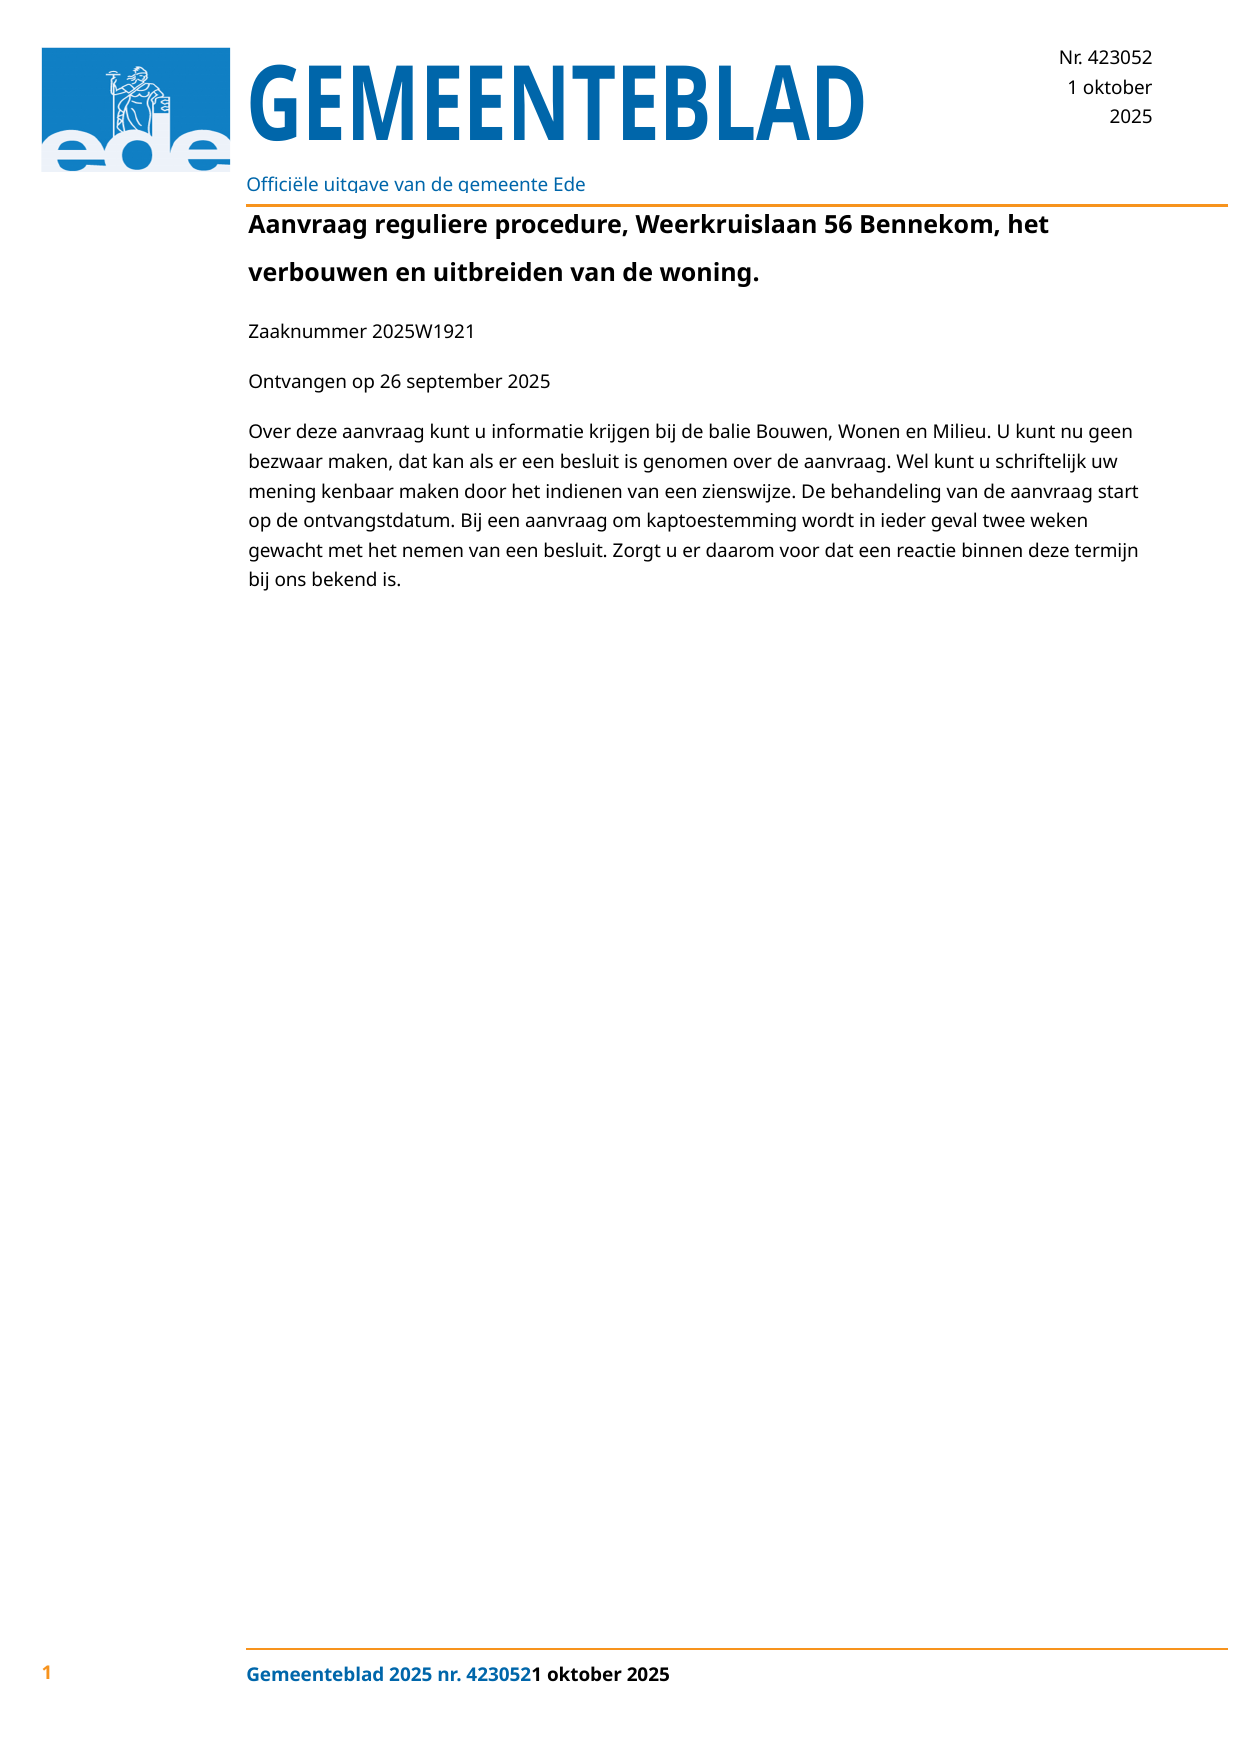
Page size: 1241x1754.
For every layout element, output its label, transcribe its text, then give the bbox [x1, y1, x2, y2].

text Over deze aanvraag kunt u informatie krijgen bij de balie Bouwen, Wonen en Milieu. U kunt nu geen bezwaar maken, dat kan als er een besluit is genomen over de aanvraag. Wel kunt u schriftelijk uw mening kenbaar maken door het indienen van een zienswijze. De behandeling van de aanvraag start op de ontvangstdatum. Bij een aanvraag om kaptoestemming wordt in ieder geval twee weken gewacht met het nemen van een besluit. Zorgt u er daarom voor dat een reactie binnen deze termijn bij ons bekend is. [248, 419, 1152, 592]
text Aanvraag reguliere procedure, Weerkruislaan 56 Bennekom, het verbouwen en uitbreiden van de woning. [248, 207, 1152, 288]
picture [41, 47, 231, 172]
text Zaaknummer 2025W1921 [248, 318, 1152, 344]
text Ontvangen op 26 september 2025 [248, 368, 1152, 394]
